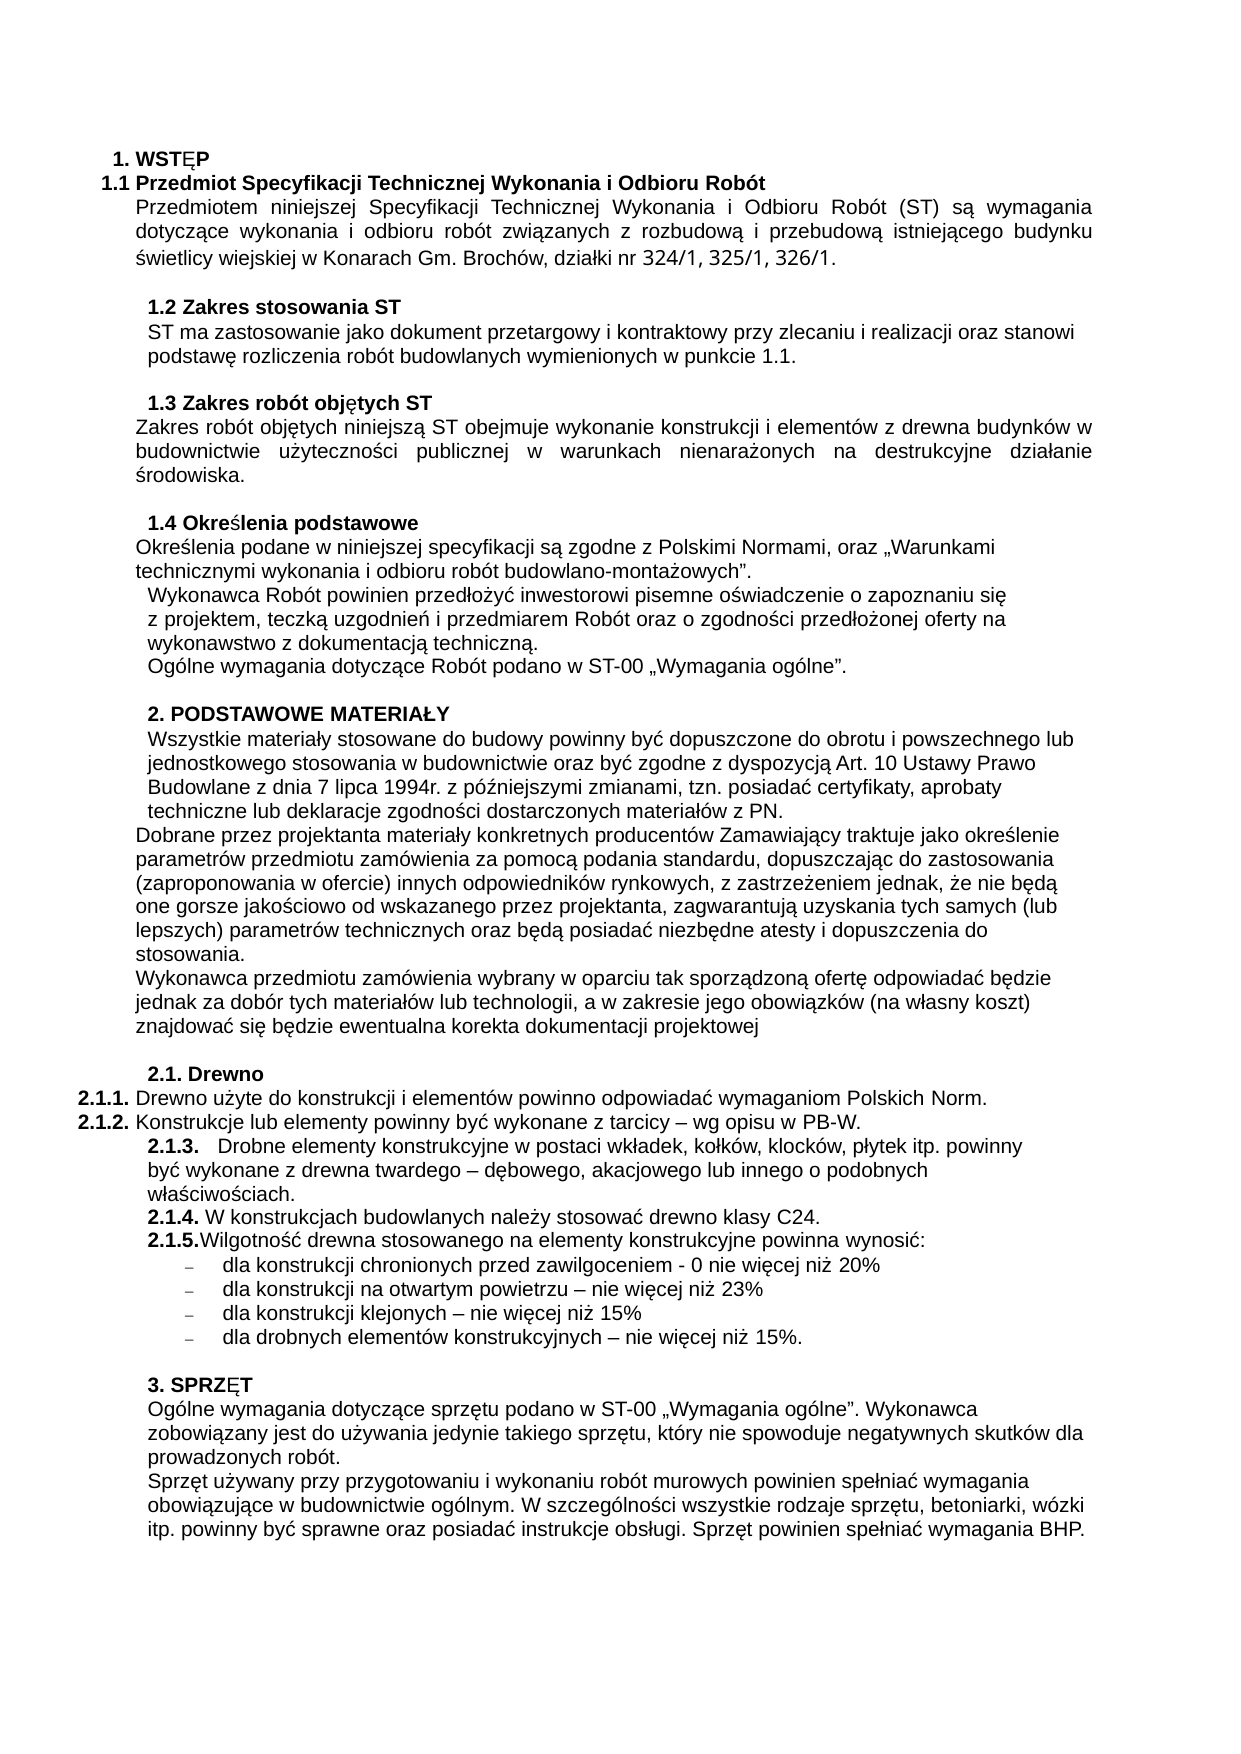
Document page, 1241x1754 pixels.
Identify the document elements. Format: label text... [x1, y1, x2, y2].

list PODSTAWOWE MATERIAŁY [147, 702, 1105, 726]
text Sprzęt używany przy przygotowaniu i wykonaniu robót murowych powinien spełniać wymagania obowiązujące w budownictwie ogólnym. W szczególności wszystkie rodzaje sprzętu, betoniarki, wózki itp. powinny być sprawne oraz posiadać instrukcje obsługi. Sprzęt powinien spełniać wymagania BHP. [147, 1469, 1092, 1541]
text Określenia podane w niniejszej specyfikacji są zgodne z Polskimi Normami, oraz „Warunkami technicznymi wykonania i odbioru robót budowlano-montażowych”. [135, 535, 1012, 583]
list Drewno użyte do konstrukcji i elementów powinno odpowiadać wymaganiom Polskich Norm. [78, 1086, 1105, 1109]
text Wykonawca Robót powinien przedłożyć inwestorowi pisemne oświadczenie o zapoznaniu się z projektem, teczką uzgodnień i przedmiarem Robót oraz o zgodności przedłożonej oferty na wykonawstwo z dokumentacją techniczną. [147, 583, 1008, 655]
text Wszystkie materiały stosowane do budowy powinny być dopuszczone do obrotu i powszechnego lub jednostkowego stosowania w budownictwie oraz być zgodne z dyspozycją Art. 10 Ustawy Prawo Budowlane z dnia 7 lipca 1994r. z późniejszymi zmianami, tzn. posiadać certyfikaty, aprobaty techniczne lub deklaracje zgodności dostarczonych materiałów z PN. [147, 727, 1078, 822]
list Zakres robót objętych ST [147, 391, 1105, 415]
text Dobrane przez projektanta materiały konkretnych producentów Zamawiający traktuje jako określenie parametrów przedmiotu zamówienia za pomocą podania standardu, dopuszczając do zastosowania (zaproponowania w ofercie) innych odpowiedników rynkowych, z zastrzeżeniem jednak, że nie będą one gorsze jakościowo od wskazanego przez projektanta, zagwarantują uzyskania tych samych (lub lepszych) parametrów technicznych oraz będą posiadać niezbędne atesty i dopuszczenia do stosowania. [135, 822, 1076, 966]
list dla konstrukcji chronionych przed zawilgoceniem - 0 nie więcej niż 20% [185, 1253, 1105, 1277]
list W konstrukcjach budowlanych należy stosować drewno klasy C24. [147, 1205, 1105, 1229]
text Zakres robót objętych niniejszą ST obejmuje wykonanie konstrukcji i elementów z drewna budynków w budownictwie użyteczności publicznej w warunkach nienarażonych na destrukcyjne działanie środowiska. [135, 415, 1093, 487]
text ST ma zastosowanie jako dokument przetargowy i kontraktowy przy zlecaniu i realizacji oraz stanowi podstawę rozliczenia robót budowlanych wymienionych w punkcie 1.1. [147, 319, 1105, 367]
list WSTĘP [112, 147, 1105, 171]
list dla drobnych elementów konstrukcyjnych – nie więcej niż 15%. [185, 1325, 1105, 1349]
list Przedmiot Specyfikacji Technicznej Wykonania i Odbioru Robót [101, 171, 1105, 195]
list dla konstrukcji na otwartym powietrzu – nie więcej niż 23% [185, 1277, 1105, 1301]
text Ogólne wymagania dotyczące sprzętu podano w ST-00 „Wymagania ogólne”. Wykonawca zobowiązany jest do używania jedynie takiego sprzętu, który nie spowoduje negatywnych skutków dla prowadzonych robót. [147, 1397, 1087, 1469]
list dla konstrukcji klejonych – nie więcej niż 15% [185, 1301, 1105, 1325]
list Konstrukcje lub elementy powinny być wykonane z tarcicy – wg opisu w PB-W. [78, 1109, 1105, 1133]
text Ogólne wymagania dotyczące Robót podano w ST-00 „Wymagania ogólne”. [147, 655, 1105, 679]
list Drobne elementy konstrukcyjne w postaci wkładek, kołków, klocków, płytek itp. powinny być wykonane z drewna twardego – dębowego, akacjowego lub innego o podobnych właściwościach. [147, 1133, 1052, 1205]
list Wilgotność drewna stosowanego na elementy konstrukcyjne powinna wynosić: [147, 1229, 1105, 1253]
list SPRZĘT [147, 1372, 1105, 1396]
text Przedmiotem niniejszej Specyfikacji Technicznej Wykonania i Odbioru Robót (ST) są wymagania dotyczące wykonania i odbioru robót związanych z rozbudową i przebudową istniejącego budynku świetlicy wiejskiej w Konarach Gm. Brochów, działki nr 324/1, 325/1, 326/1. [135, 195, 1093, 272]
list Określenia podstawowe [147, 511, 1105, 534]
text Wykonawca przedmiotu zamówienia wybrany w oparciu tak sporządzoną ofertę odpowiadać będzie jednak za dobór tych materiałów lub technologii, a w zakresie jego obowiązków (na własny koszt) znajdować się będzie ewentualna korekta dokumentacji projektowej [135, 966, 1067, 1038]
list Zakres stosowania ST [147, 295, 1105, 319]
list Drewno [147, 1062, 1105, 1086]
